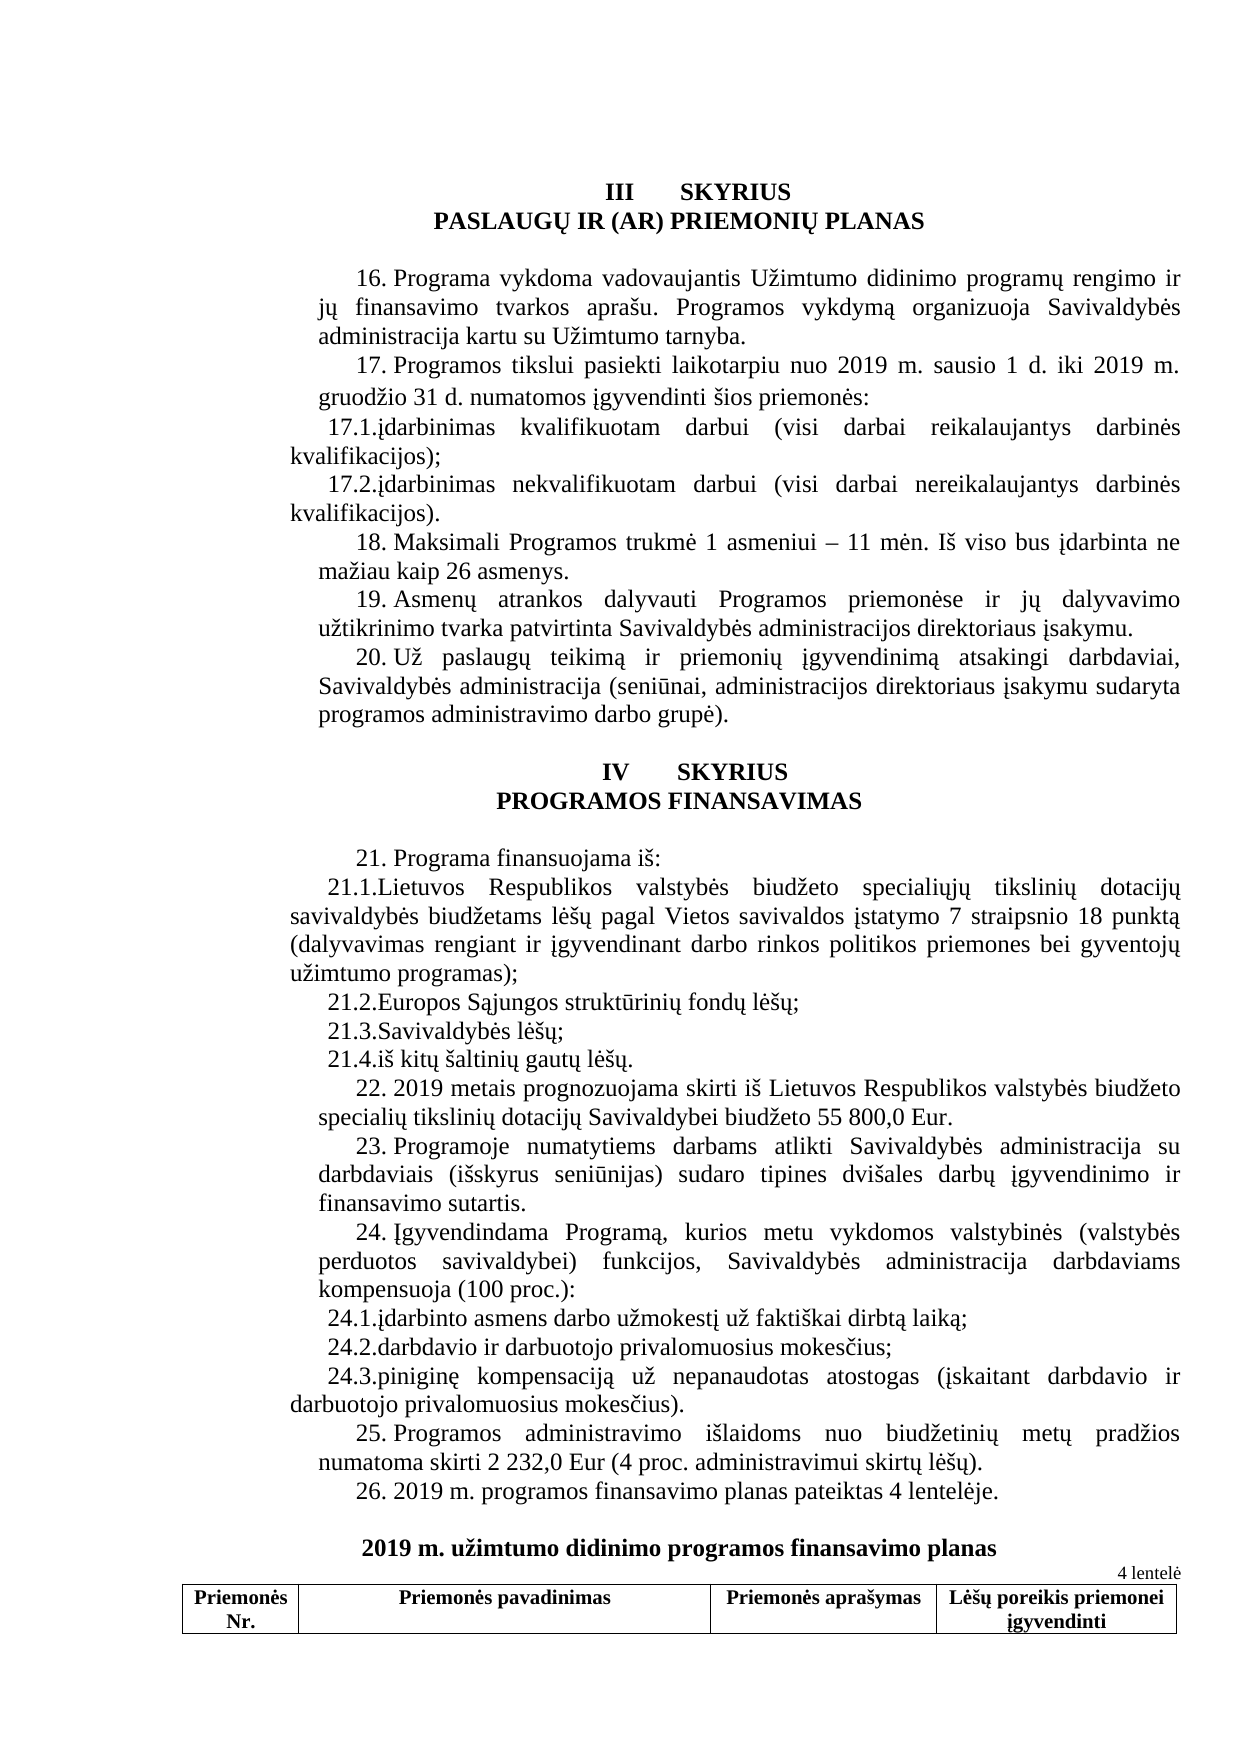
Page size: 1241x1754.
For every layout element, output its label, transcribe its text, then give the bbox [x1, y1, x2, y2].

list Programoje numatytiems darbams atlikti Savivaldybės administracija su darbdaviais (išskyrus seniūnijas) sudaro tipines dvišales darbų įgyvendinimo ir finansavimo sutartis. [281, 1131, 1181, 1217]
list Už paslaugų teikimą ir priemonių įgyvendinimą atsakingi darbdaviai, Savivaldybės administracija (seniūnai, administracijos direktoriaus įsakymu sudaryta programos administravimo darbo grupė). [281, 642, 1181, 728]
list piniginę kompensaciją už nepanaudotas atostogas (įskaitant darbdavio ir darbuotojo privalomuosius mokesčius). [252, 1361, 1181, 1418]
table_header Priemonės aprašymas [711, 1585, 936, 1633]
list Asmenų atrankos dalyvauti Programos priemonėse ir jų dalyvavimo užtikrinimo tvarka patvirtinta Savivaldybės administracijos direktoriaus įsakymu. [281, 584, 1181, 642]
table_header Priemonės pavadinimas [299, 1585, 710, 1633]
list SKYRIUS [215, 177, 1181, 206]
list Maksimali Programos trukmė 1 asmeniui – 11 mėn. Iš viso bus įdarbinta ne mažiau kaip 26 asmenys. [281, 527, 1181, 584]
list Programa finansuojama iš: [281, 843, 1181, 872]
list 2019 metais prognozuojama skirti iš Lietuvos Respublikos valstybės biudžeto specialių tikslinių dotacijų Savivaldybei biudžeto 55 800,0 Eur. [281, 1073, 1181, 1131]
list iš kitų šaltinių gautų lėšų. [252, 1044, 1181, 1073]
list įdarbinimas kvalifikuotam darbui (visi darbai reikalaujantys darbinės kvalifikacijos); [252, 412, 1181, 469]
list darbdavio ir darbuotojo privalomuosius mokesčius; [252, 1332, 1181, 1361]
text PROGRAMOS FINANSAVIMAS [177, 786, 1181, 814]
list įdarbinto asmens darbo užmokestį už faktiškai dirbtą laiką; [252, 1303, 1181, 1332]
list Programos tikslui pasiekti laikotarpiu nuo 2019 m. sausio 1 d. iki 2019 m. gruodžio 31 d. numatomos įgyvendinti šios priemonės: [281, 350, 1181, 412]
text 4 lentelė [177, 1562, 1181, 1583]
list Lietuvos Respublikos valstybės biudžeto specialiųjų tikslinių dotacijų savivaldybės biudžetams lėšų pagal Vietos savivaldos įstatymo 7 straipsnio 18 punktą (dalyvavimas rengiant ir įgyvendinant darbo rinkos politikos priemones bei gyventojų užimtumo programas); [252, 872, 1181, 987]
list įdarbinimas nekvalifikuotam darbui (visi darbai nereikalaujantys darbinės kvalifikacijos). [252, 469, 1181, 527]
table_header Lėšų poreikis priemonei įgyvendinti [937, 1585, 1176, 1633]
list Savivaldybės lėšų; [252, 1016, 1181, 1044]
list Programa vykdoma vadovaujantis Užimtumo didinimo programų rengimo ir jų finansavimo tvarkos aprašu. Programos vykdymą organizuoja Savivaldybės administracija kartu su Užimtumo tarnyba. [281, 263, 1181, 350]
table_header Priemonės Nr. [183, 1585, 298, 1633]
text 2019 m. užimtumo didinimo programos finansavimo planas [177, 1533, 1181, 1562]
list Europos Sąjungos struktūrinių fondų lėšų; [252, 987, 1181, 1016]
list 2019 m. programos finansavimo planas pateiktas 4 lentelėje. [281, 1476, 1181, 1504]
text PASLAUGŲ IR (AR) PRIEMONIŲ PLANAS [177, 206, 1181, 235]
list SKYRIUS [215, 757, 1181, 786]
list Programos administravimo išlaidoms nuo biudžetinių metų pradžios numatoma skirti 2 232,0 Eur (4 proc. administravimui skirtų lėšų). [281, 1418, 1181, 1476]
list Įgyvendindama Programą, kurios metu vykdomos valstybinės (valstybės perduotos savivaldybei) funkcijos, Savivaldybės administracija darbdaviams kompensuoja (100 proc.): [281, 1217, 1181, 1303]
